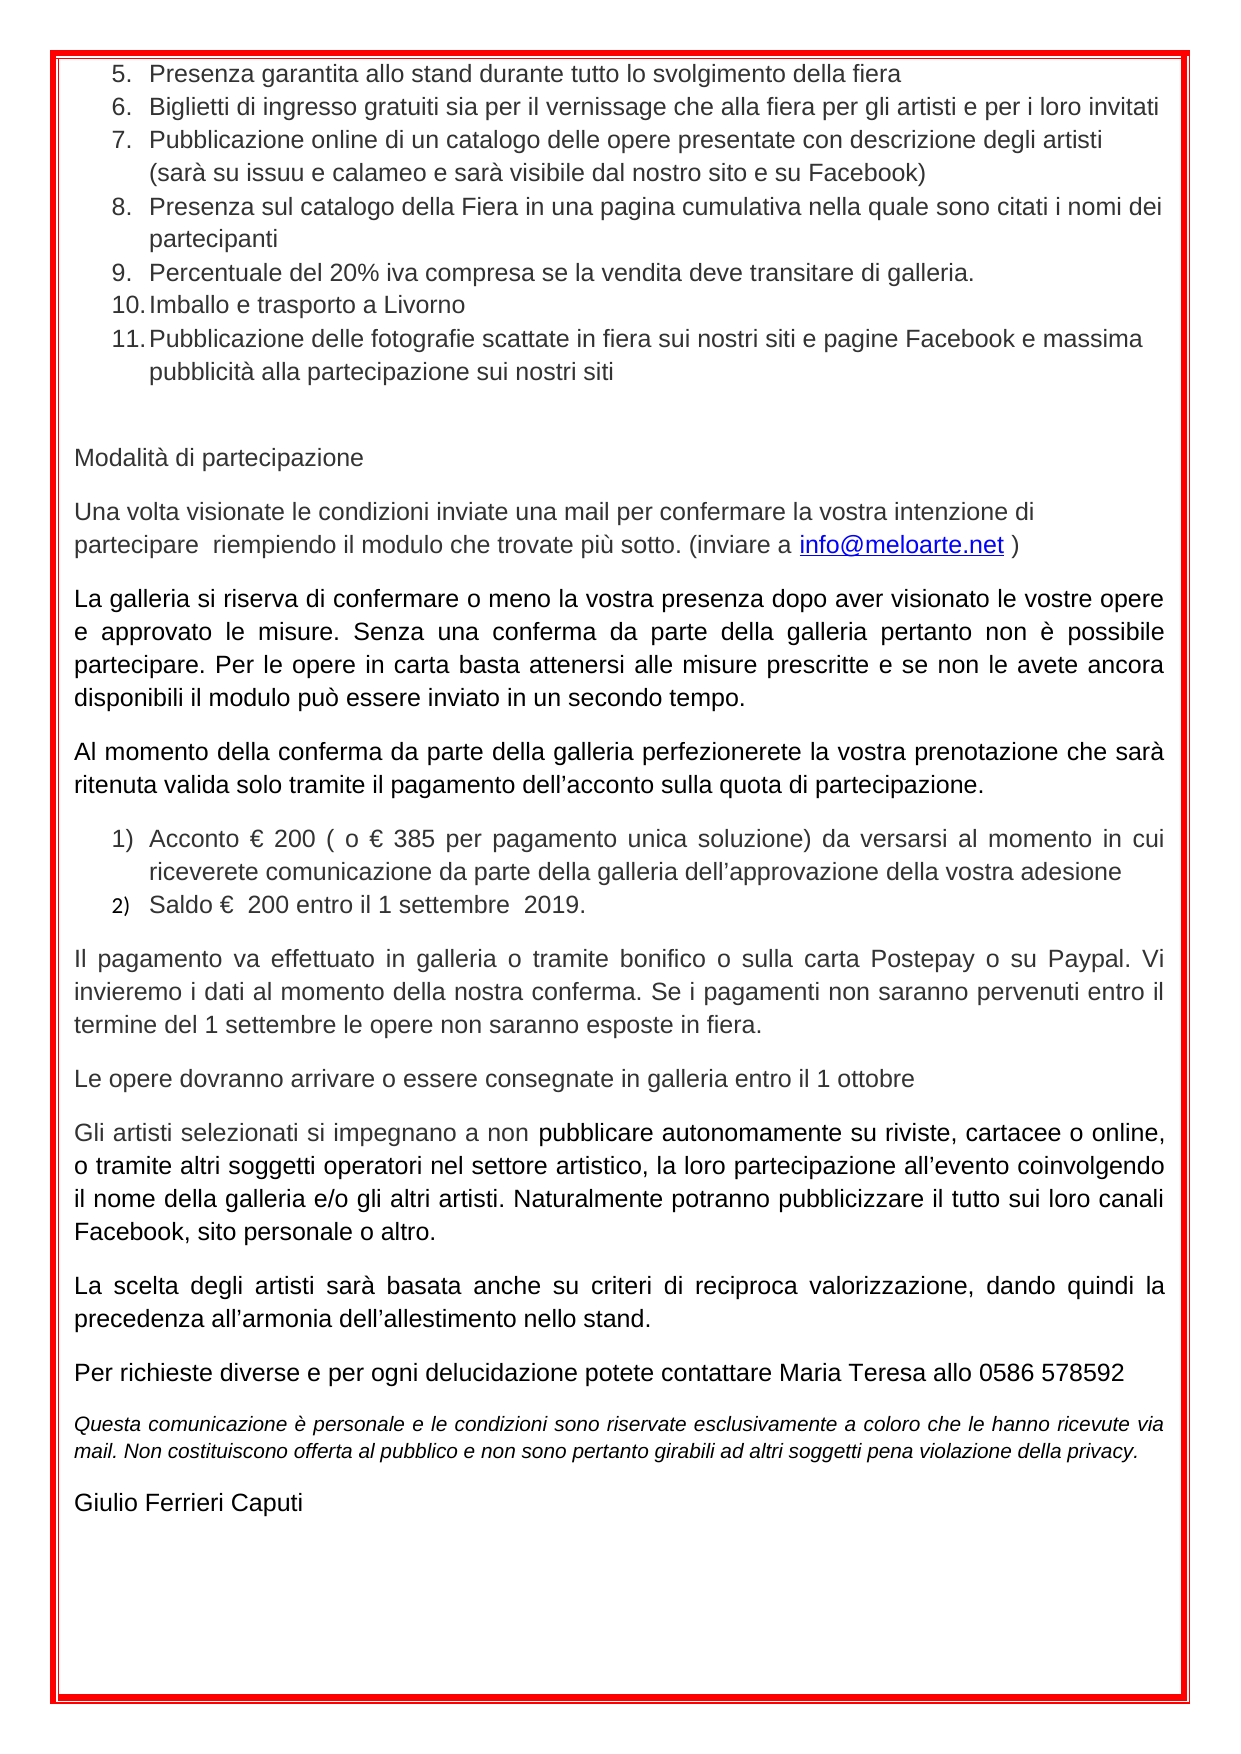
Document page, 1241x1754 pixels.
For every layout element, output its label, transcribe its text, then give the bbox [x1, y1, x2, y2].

text Giulio Ferrieri Caputi [74, 1488, 1167, 1516]
list Imballo e trasporto a Livorno [111, 291, 1167, 319]
list Acconto € 200 ( o € 385 per pagamento unica soluzione) da versarsi al momento in cui riceverete comunicazione da parte della galleria dell’approvazione della vostra adesione [111, 824, 1167, 886]
text Gli artisti selezionati si impegnano a non pubblicare autonomamente su riviste, cartacee o online, o tramite altri soggetti operatori nel settore artistico, la loro partecipazione all’evento coinvolgendo il nome della galleria e/o gli altri artisti. Naturalmente potranno pubblicizzare il tutto sui loro canali Facebook, sito personale o altro. [74, 1118, 1167, 1246]
text Al momento della conferma da parte della galleria perfezionerete la vostra prenotazione che sarà ritenuta valida solo tramite il pagamento dell’acconto sulla quota di partecipazione. [74, 737, 1167, 799]
text Modalità di partecipazione [74, 443, 1167, 472]
text Una volta visionate le condizioni inviate una mail per confermare la vostra intenzione di partecipare riempiendo il modulo che trovate più sotto. (inviare a info@meloarte.net ) [74, 497, 1167, 559]
list Saldo € 200 entro il 1 settembre 2019. [111, 890, 1167, 919]
text Le opere dovranno arrivare o essere consegnate in galleria entro il 1 ottobre [74, 1064, 1167, 1093]
list Pubblicazione delle fotografie scattate in fiera sui nostri siti e pagine Facebook e massima pubblicità alla partecipazione sui nostri siti [111, 323, 1167, 385]
text Il pagamento va effettuato in galleria o tramite bonifico o sulla carta Postepay o su Paypal. Vi invieremo i dati al momento della nostra conferma. Se i pagamenti non saranno pervenuti entro il termine del 1 settembre le opere non saranno esposte in fiera. [74, 944, 1167, 1039]
list Pubblicazione online di un catalogo delle opere presentate con descrizione degli artisti (sarà su issuu e calameo e sarà visibile dal nostro sito e su Facebook) [111, 125, 1167, 187]
list Presenza garantita allo stand durante tutto lo svolgimento della fiera [111, 59, 1167, 88]
text La scelta degli artisti sarà basata anche su criteri di reciproca valorizzazione, dando quindi la precedenza all’armonia dell’allestimento nello stand. [74, 1271, 1167, 1333]
list Presenza sul catalogo della Fiera in una pagina cumulativa nella quale sono citati i nomi dei partecipanti [111, 191, 1167, 253]
text La galleria si riserva di confermare o meno la vostra presenza dopo aver visionato le vostre opere e approvato le misure. Senza una conferma da parte della galleria pertanto non è possibile partecipare. Per le opere in carta basta attenersi alle misure prescritte e se non le avete ancora disponibili il modulo può essere inviato in un secondo tempo. [74, 584, 1167, 712]
list Biglietti di ingresso gratuiti sia per il vernissage che alla fiera per gli artisti e per i loro invitati [111, 92, 1167, 121]
list Percentuale del 20% iva compresa se la vendita deve transitare di galleria. [111, 257, 1167, 286]
text Questa comunicazione è personale e le condizioni sono riservate esclusivamente a coloro che le hanno ricevute via mail. Non costituiscono offerta al pubblico e non sono pertanto girabili ad altri soggetti pena violazione della privacy. [74, 1412, 1167, 1463]
text Per richieste diverse e per ogni delucidazione potete contattare Maria Teresa allo 0586 578592 [74, 1358, 1167, 1387]
